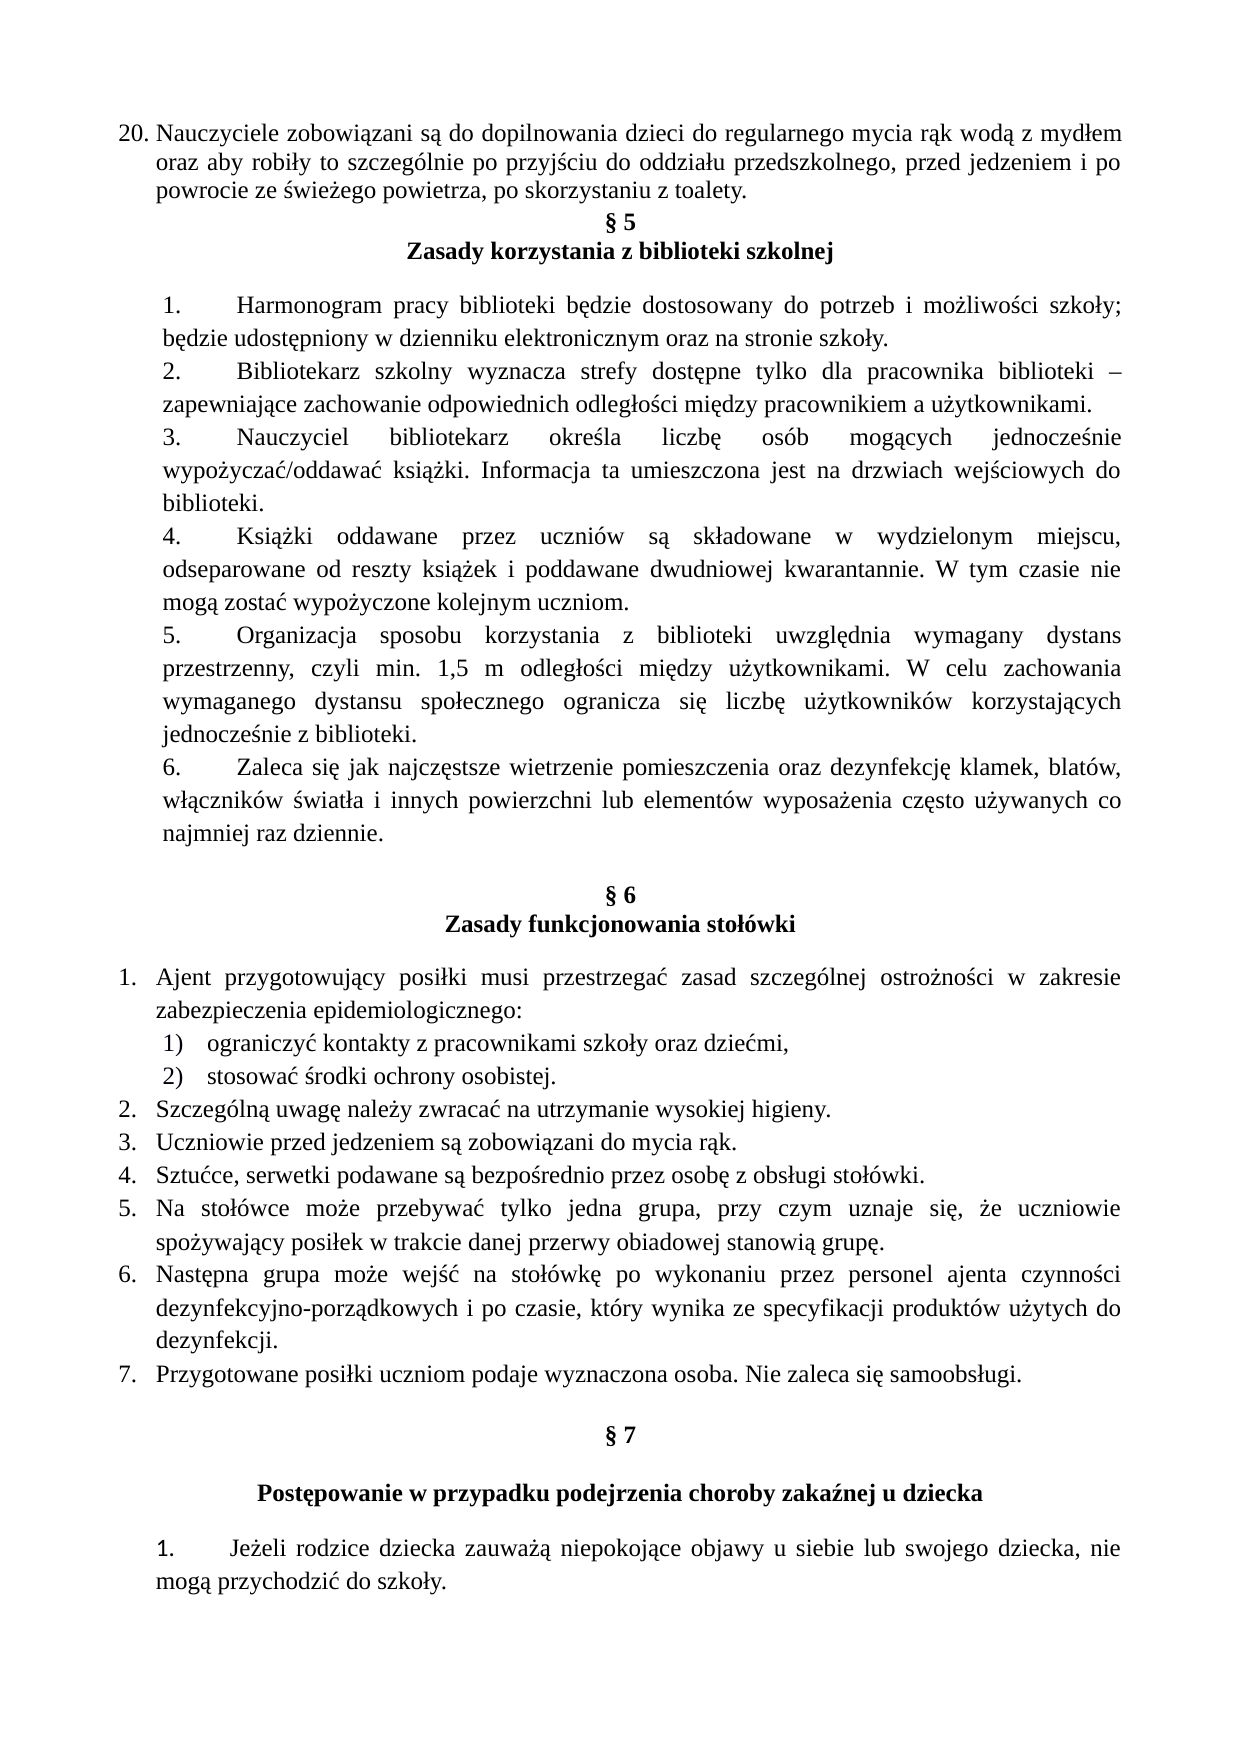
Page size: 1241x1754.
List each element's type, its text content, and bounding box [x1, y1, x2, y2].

list Na stołówce może przebywać tylko jedna grupa, przy czym uznaje się, że uczniowie spożywający posiłek w trakcie danej przerwy obiadowej stanowią grupę. [118, 1193, 1122, 1255]
list ograniczyć kontakty z pracownikami szkoły oraz dziećmi, [162, 1028, 1122, 1057]
list Szczególną uwagę należy zwracać na utrzymanie wysokiej higieny. [118, 1094, 1122, 1123]
list Jeżeli rodzice dziecka zauważą niepokojące objawy u siebie lub swojego dziecka, nie mogą przychodzić do szkoły. [156, 1532, 1122, 1595]
list Nauczyciele zobowiązani są do dopilnowania dzieci do regularnego mycia rąk wodą z mydłem oraz aby robiły to szczególnie po przyjściu do oddziału przedszkolnego, przed jedzeniem i po powrocie ze świeżego powietrza, po skorzystaniu z toalety. [118, 118, 1122, 204]
text § 7 [118, 1420, 1122, 1449]
list Następna grupa może wejść na stołówkę po wykonaniu przez personel ajenta czynności dezynfekcyjno-porządkowych i po czasie, który wynika ze specyfikacji produktów użytych do dezynfekcji. [118, 1259, 1122, 1354]
text Zasady funkcjonowania stołówki [118, 909, 1122, 937]
list Nauczyciel bibliotekarz określa liczbę osób mogących jednocześnie wypożyczać/oddawać książki. Informacja ta umieszczona jest na drzwiach wejściowych do biblioteki. [162, 422, 1122, 517]
text Zasady korzystania z biblioteki szkolnej [118, 236, 1122, 265]
list Ajent przygotowujący posiłki musi przestrzegać zasad szczególnej ostrożności w zakresie zabezpieczenia epidemiologicznego: [118, 962, 1122, 1024]
list stosować środki ochrony osobistej. [162, 1061, 1122, 1090]
text Postępowanie w przypadku podejrzenia choroby zakaźnej u dziecka [118, 1478, 1122, 1507]
list Zaleca się jak najczęstsze wietrzenie pomieszczenia oraz dezynfekcję klamek, blatów, włączników światła i innych powierzchni lub elementów wyposażenia często używanych co najmniej raz dziennie. [162, 752, 1122, 847]
list Uczniowie przed jedzeniem są zobowiązani do mycia rąk. [118, 1127, 1122, 1156]
text § 5 [118, 207, 1122, 236]
text § 6 [118, 880, 1122, 909]
list Bibliotekarz szkolny wyznacza strefy dostępne tylko dla pracownika biblioteki – zapewniające zachowanie odpowiednich odległości między pracownikiem a użytkownikami. [162, 356, 1122, 418]
list Sztućce, serwetki podawane są bezpośrednio przez osobę z obsługi stołówki. [118, 1161, 1122, 1189]
list Organizacja sposobu korzystania z biblioteki uwzględnia wymagany dystans przestrzenny, czyli min. 1,5 m odległości między użytkownikami. W celu zachowania wymaganego dystansu społecznego ogranicza się liczbę użytkowników korzystających jednocześnie z biblioteki. [162, 620, 1122, 748]
list Przygotowane posiłki uczniom podaje wyznaczona osoba. Nie zaleca się samoobsługi. [118, 1359, 1122, 1387]
list Książki oddawane przez uczniów są składowane w wydzielonym miejscu, odseparowane od reszty książek i poddawane dwudniowej kwarantannie. W tym czasie nie mogą zostać wypożyczone kolejnym uczniom. [162, 521, 1122, 616]
list Harmonogram pracy biblioteki będzie dostosowany do potrzeb i możliwości szkoły; będzie udostępniony w dzienniku elektronicznym oraz na stronie szkoły. [162, 290, 1122, 352]
